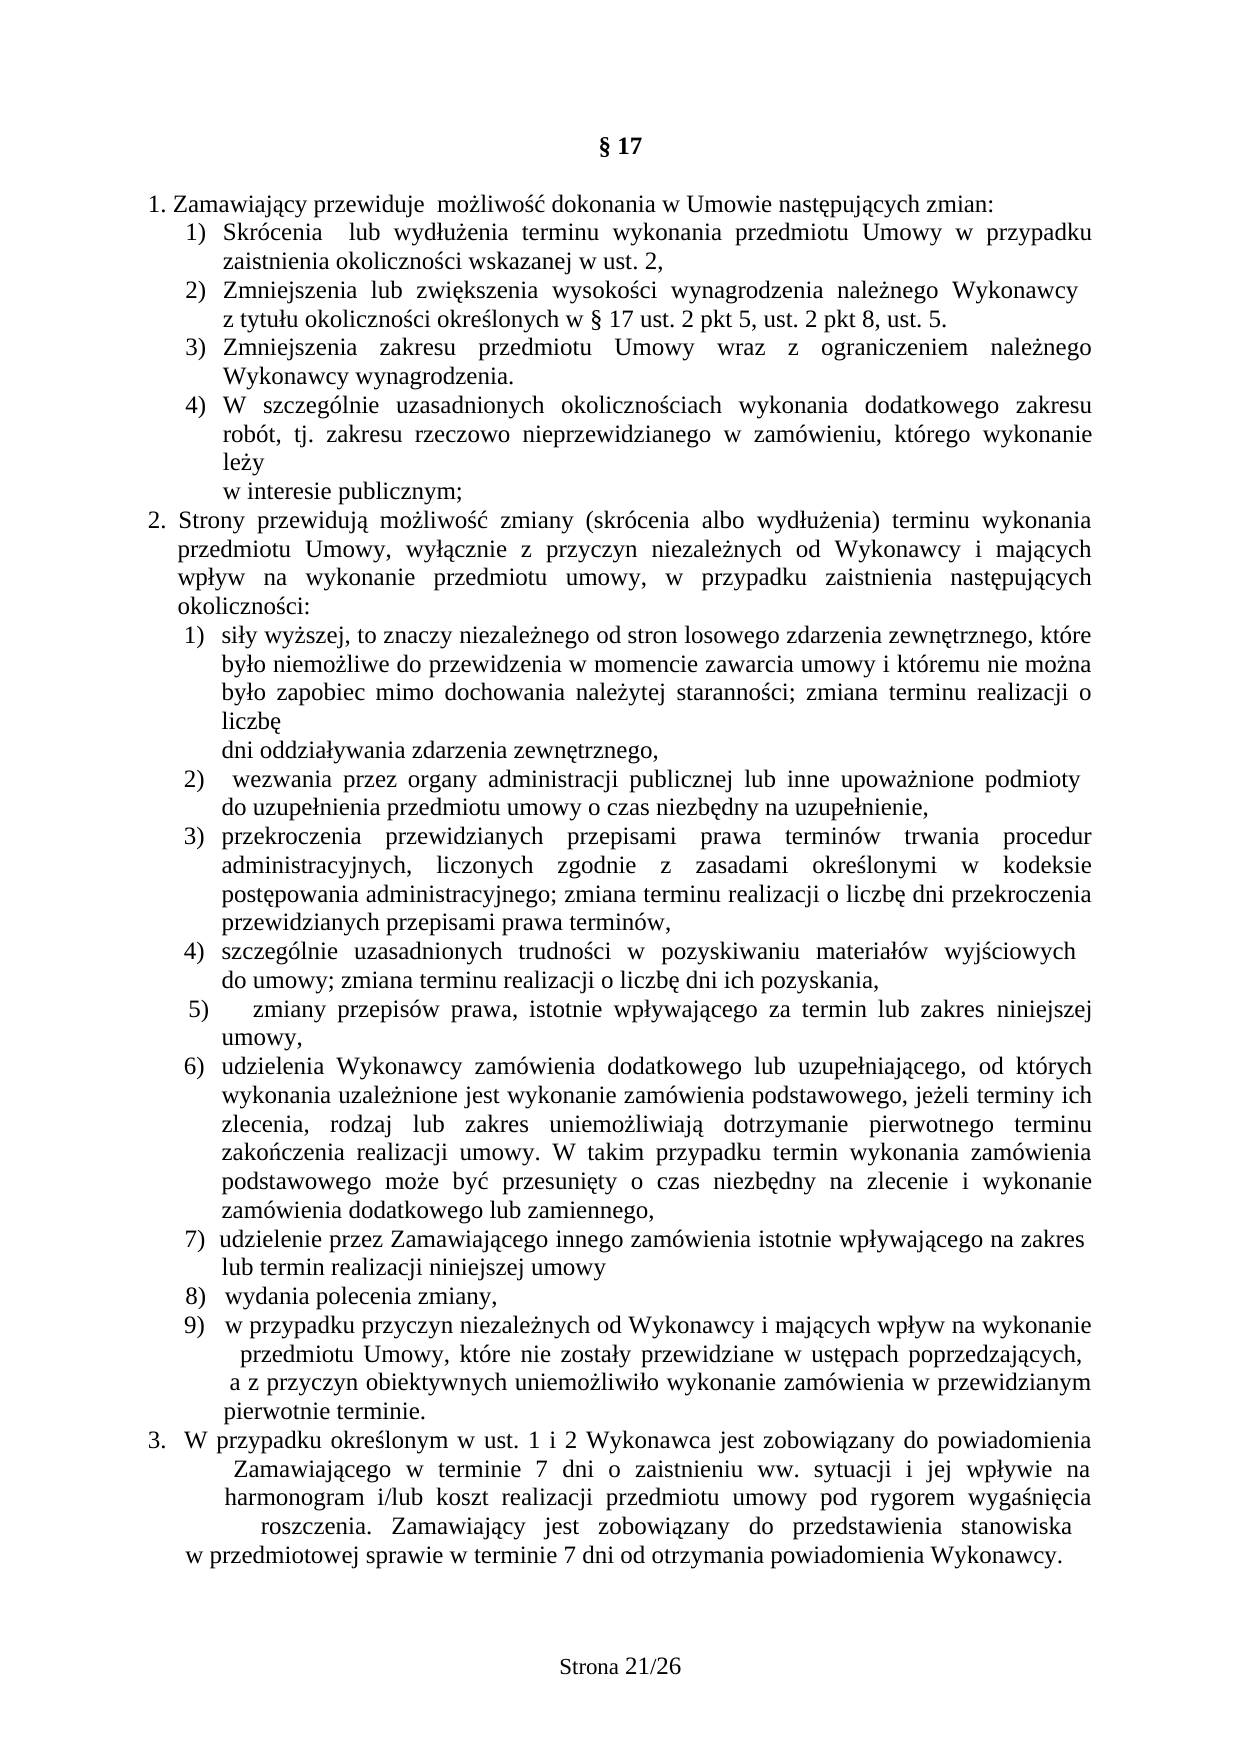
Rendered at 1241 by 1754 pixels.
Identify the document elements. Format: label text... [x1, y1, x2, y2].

text § 17 [148, 131, 1093, 160]
text 6) udzielenia Wykonawcy zamówienia dodatkowego lub uzupełniającego, od których wykonania uzależnione jest wykonanie zamówienia podstawowego, jeżeli terminy ich zlecenia, rodzaj lub zakres uniemożliwiają dotrzymanie pierwotnego terminu zakończenia realizacji umowy. W takim przypadku termin wykonania zamówienia podstawowego może być przesunięty o czas niezbędny na zlecenie i wykonanie zamówienia dodatkowego lub zamiennego, [177, 1051, 1093, 1224]
list Skrócenia lub wydłużenia terminu wykonania przedmiotu Umowy w przypadku zaistnienia okoliczności wskazanej w ust. 2, [185, 217, 1093, 275]
text 7) udzielenie przez Zamawiającego innego zamówienia istotnie wpływającego na zakres lub termin realizacji niniejszej umowy [177, 1224, 1093, 1281]
list W szczególnie uzasadnionych okolicznościach wykonania dodatkowego zakresu robót, tj. zakresu rzeczowo nieprzewidzianego w zamówieniu, którego wykonanie leży w interesie publicznym; [185, 390, 1093, 505]
text 2. Strony przewidują możliwość zmiany (skrócenia albo wydłużenia) terminu wykonania przedmiotu Umowy, wyłącznie z przyczyn niezależnych od Wykonawcy i mających wpływ na wykonanie przedmiotu umowy, w przypadku zaistnienia następujących okoliczności: [148, 505, 1093, 620]
text 3. W przypadku określonym w ust. 1 i 2 Wykonawca jest zobowiązany do powiadomienia Zamawiającego w terminie 7 dni o zaistnieniu ww. sytuacji i jej wpływie na harmonogram i/lub koszt realizacji przedmiotu umowy pod rygorem wygaśnięcia roszczenia. Zamawiający jest zobowiązany do przedstawienia stanowiska w przedmiotowej sprawie w terminie 7 dni od otrzymania powiadomienia Wykonawcy. [148, 1425, 1093, 1569]
text 5) zmiany przepisów prawa, istotnie wpływającego za termin lub zakres niniejszej umowy, [177, 994, 1093, 1051]
text 1) siły wyższej, to znaczy niezależnego od stron losowego zdarzenia zewnętrznego, które było niemożliwe do przewidzenia w momencie zawarcia umowy i któremu nie można było zapobiec mimo dochowania należytej staranności; zmiana terminu realizacji o liczbę dni oddziaływania zdarzenia zewnętrznego, [177, 620, 1093, 764]
list Zmniejszenia zakresu przedmiotu Umowy wraz z ograniczeniem należnego Wykonawcy wynagrodzenia. [185, 332, 1093, 390]
text 8) wydania polecenia zmiany, [148, 1281, 1093, 1310]
list Zmniejszenia lub zwiększenia wysokości wynagrodzenia należnego Wykonawcy z tytułu okoliczności określonych w § 17 ust. 2 pkt 5, ust. 2 pkt 8, ust. 5. [185, 275, 1093, 332]
text 2) wezwania przez organy administracji publicznej lub inne upoważnione podmioty do uzupełnienia przedmiotu umowy o czas niezbędny na uzupełnienie, [177, 764, 1093, 821]
text 9) w przypadku przyczyn niezależnych od Wykonawcy i mających wpływ na wykonanie przedmiotu Umowy, które nie zostały przewidziane w ustępach poprzedzających, a z przyczyn obiektywnych uniemożliwiło wykonanie zamówienia w przewidzianym pierwotnie terminie. [177, 1310, 1093, 1425]
text 1. Zamawiający przewiduje możliwość dokonania w Umowie następujących zmian: [148, 189, 1093, 217]
text 3) przekroczenia przewidzianych przepisami prawa terminów trwania procedur administracyjnych, liczonych zgodnie z zasadami określonymi w kodeksie postępowania administracyjnego; zmiana terminu realizacji o liczbę dni przekroczenia przewidzianych przepisami prawa terminów, [177, 821, 1093, 936]
text 4) szczególnie uzasadnionych trudności w pozyskiwaniu materiałów wyjściowych do umowy; zmiana terminu realizacji o liczbę dni ich pozyskania, [177, 936, 1093, 994]
